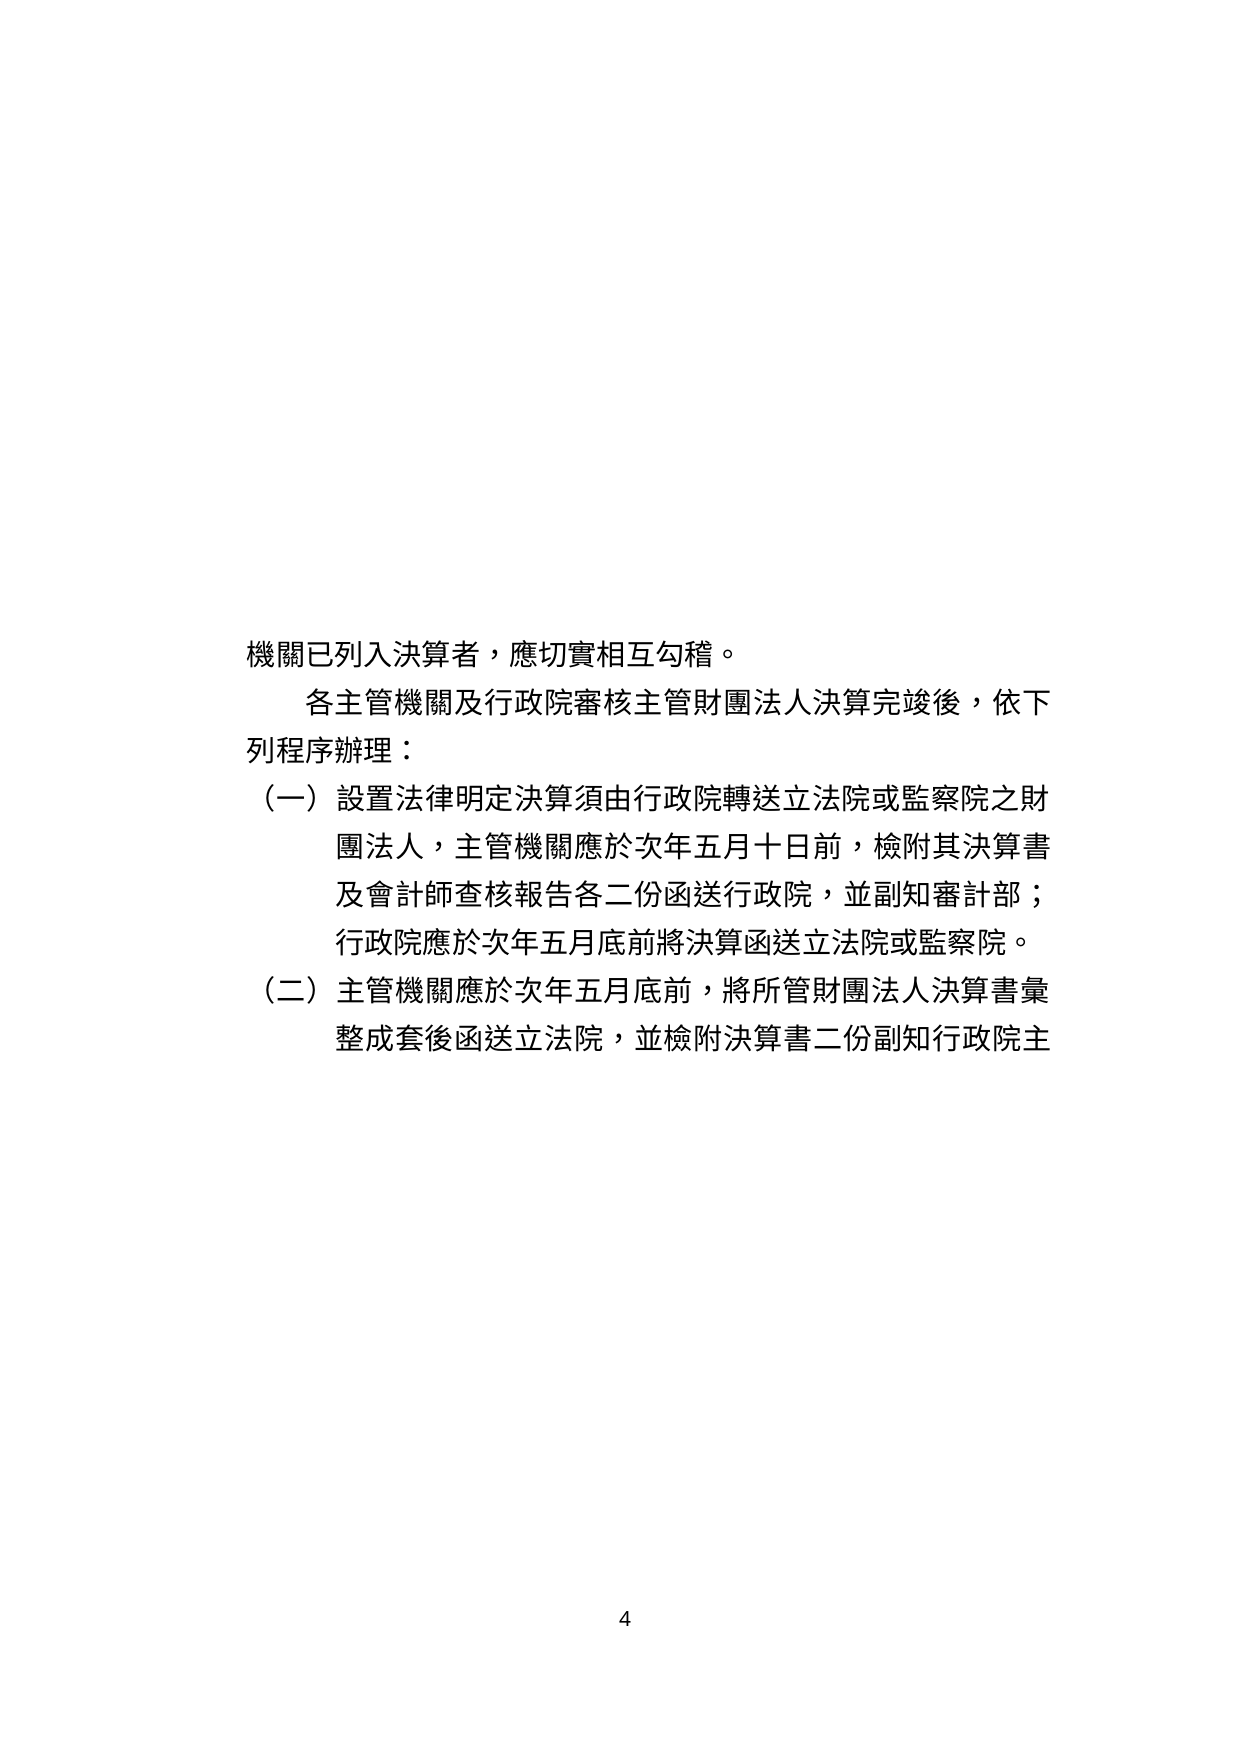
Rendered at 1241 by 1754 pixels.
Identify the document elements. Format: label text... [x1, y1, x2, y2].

text （一）設置法律明定決算須由行政院轉送立法院或監察院之財團法人，主管機關應於次年五月十日前，檢附其決算書及會計師查核報告各二份函送行政院，並副知審計部；行政院應於次年五月底前將決算函送立法院或監察院。 [247, 771, 1053, 963]
text 機關已列入決算者，應切實相互勾稽。 [187, 627, 1053, 675]
text 各主管機關及行政院審核主管財團法人決算完竣後，依下列程序辦理： [247, 675, 1053, 771]
text （二）主管機關應於次年五月底前，將所管財團法人決算書彙整成套後函送立法院，並檢附決算書二份副知行政院主 [247, 963, 1053, 1059]
